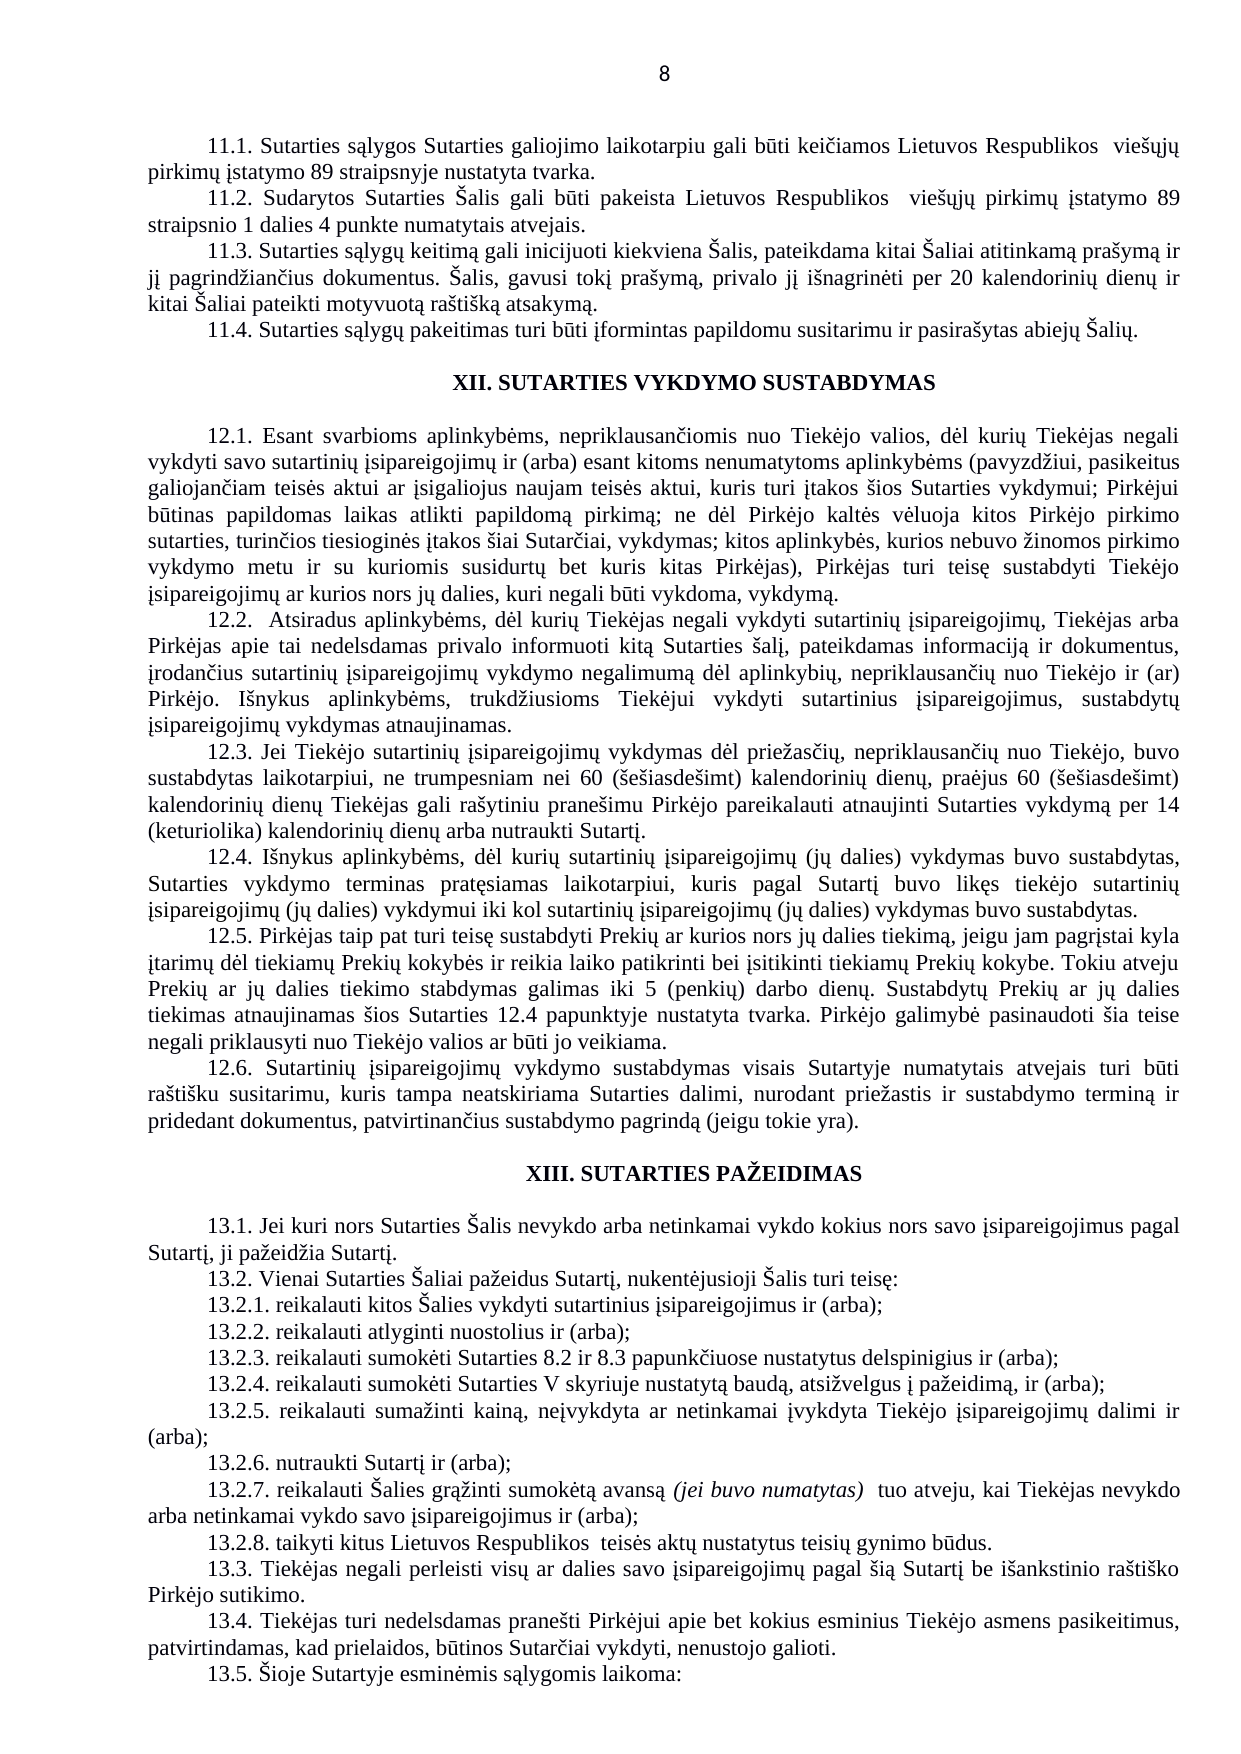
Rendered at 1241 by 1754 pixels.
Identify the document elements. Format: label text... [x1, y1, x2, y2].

text 13.1. Jei kuri nors Sutarties Šalis nevykdo arba netinkamai vykdo kokius nors savo įsipareigojimus pagal Sutartį, ji pažeidžia Sutartį. [148, 1212, 1181, 1265]
text 13.3. Tiekėjas negali perleisti visų ar dalies savo įsipareigojimų pagal šią Sutartį be išankstinio raštiško Pirkėjo sutikimo. [148, 1555, 1181, 1608]
text 13.2.1. reikalauti kitos Šalies vykdyti sutartinius įsipareigojimus ir (arba); [148, 1291, 1181, 1318]
text 12.6. Sutartinių įsipareigojimų vykdymo sustabdymas visais Sutartyje numatytais atvejais turi būti raštišku susitarimu, kuris tampa neatskiriama Sutarties dalimi, nurodant priežastis ir sustabdymo terminą ir pridedant dokumentus, patvirtinančius sustabdymo pagrindą (jeigu tokie yra). [148, 1054, 1181, 1133]
text 11.4. Sutarties sąlygų pakeitimas turi būti įformintas papildomu susitarimu ir pasirašytas abiejų Šalių. [148, 316, 1181, 343]
text 13.5. Šioje Sutartyje esminėmis sąlygomis laikoma: [148, 1660, 1181, 1687]
text XII. SUTARTIES VYKDYMO SUSTABDYMAS [148, 369, 1181, 395]
text 11.1. Sutarties sąlygos Sutarties galiojimo laikotarpiu gali būti keičiamos Lietuvos Respublikos viešųjų pirkimų įstatymo 89 straipsnyje nustatyta tvarka. [148, 132, 1181, 184]
text 12.1. Esant svarbioms aplinkybėms, nepriklausančiomis nuo Tiekėjo valios, dėl kurių Tiekėjas negali vykdyti savo sutartinių įsipareigojimų ir (arba) esant kitoms nenumatytoms aplinkybėms (pavyzdžiui, pasikeitus galiojančiam teisės aktui ar įsigaliojus naujam teisės aktui, kuris turi įtakos šios Sutarties vykdymui; Pirkėjui būtinas papildomas laikas atlikti papildomą pirkimą; ne dėl Pirkėjo kaltės vėluoja kitos Pirkėjo pirkimo sutarties, turinčios tiesioginės įtakos šiai Sutarčiai, vykdymas; kitos aplinkybės, kurios nebuvo žinomos pirkimo vykdymo metu ir su kuriomis susidurtų bet kuris kitas Pirkėjas), Pirkėjas turi teisę sustabdyti Tiekėjo įsipareigojimų ar kurios nors jų dalies, kuri negali būti vykdoma, vykdymą. [148, 422, 1181, 606]
text 13.2.3. reikalauti sumokėti Sutarties 8.2 ir 8.3 papunkčiuose nustatytus delspinigius ir (arba); [148, 1344, 1181, 1370]
text 12.5. Pirkėjas taip pat turi teisę sustabdyti Prekių ar kurios nors jų dalies tiekimą, jeigu jam pagrįstai kyla įtarimų dėl tiekiamų Prekių kokybės ir reikia laiko patikrinti bei įsitikinti tiekiamų Prekių kokybe. Tokiu atveju Prekių ar jų dalies tiekimo stabdymas galimas iki 5 (penkių) darbo dienų. Sustabdytų Prekių ar jų dalies tiekimas atnaujinamas šios Sutarties 12.4 papunktyje nustatyta tvarka. Pirkėjo galimybė pasinaudoti šia teise negali priklausyti nuo Tiekėjo valios ar būti jo veikiama. [148, 922, 1181, 1054]
text 13.2.4. reikalauti sumokėti Sutarties V skyriuje nustatytą baudą, atsižvelgus į pažeidimą, ir (arba); [148, 1370, 1181, 1397]
text 13.2.7. reikalauti Šalies grąžinti sumokėtą avansą (jei buvo numatytas) tuo atveju, kai Tiekėjas nevykdo arba netinkamai vykdo savo įsipareigojimus ir (arba); [148, 1476, 1181, 1528]
text 13.2.8. taikyti kitus Lietuvos Respublikos teisės aktų nustatytus teisių gynimo būdus. [148, 1528, 1181, 1555]
text 11.3. Sutarties sąlygų keitimą gali inicijuoti kiekviena Šalis, pateikdama kitai Šaliai atitinkamą prašymą ir jį pagrindžiančius dokumentus. Šalis, gavusi tokį prašymą, privalo jį išnagrinėti per 20 kalendorinių dienų ir kitai Šaliai pateikti motyvuotą raštišką atsakymą. [148, 237, 1181, 316]
text 12.3. Jei Tiekėjo sutartinių įsipareigojimų vykdymas dėl priežasčių, nepriklausančių nuo Tiekėjo, buvo sustabdytas laikotarpiui, ne trumpesniam nei 60 (šešiasdešimt) kalendorinių dienų, praėjus 60 (šešiasdešimt) kalendorinių dienų Tiekėjas gali rašytiniu pranešimu Pirkėjo pareikalauti atnaujinti Sutarties vykdymą per 14 (keturiolika) kalendorinių dienų arba nutraukti Sutartį. [148, 738, 1181, 843]
text 12.4. Išnykus aplinkybėms, dėl kurių sutartinių įsipareigojimų (jų dalies) vykdymas buvo sustabdytas, Sutarties vykdymo terminas pratęsiamas laikotarpiui, kuris pagal Sutartį buvo likęs tiekėjo sutartinių įsipareigojimų (jų dalies) vykdymui iki kol sutartinių įsipareigojimų (jų dalies) vykdymas buvo sustabdytas. [148, 843, 1181, 922]
text 13.2.6. nutraukti Sutartį ir (arba); [148, 1449, 1181, 1476]
text 12.2. Atsiradus aplinkybėms, dėl kurių Tiekėjas negali vykdyti sutartinių įsipareigojimų, Tiekėjas arba Pirkėjas apie tai nedelsdamas privalo informuoti kitą Sutarties šalį, pateikdamas informaciją ir dokumentus, įrodančius sutartinių įsipareigojimų vykdymo negalimumą dėl aplinkybių, nepriklausančių nuo Tiekėjo ir (ar) Pirkėjo. Išnykus aplinkybėms, trukdžiusioms Tiekėjui vykdyti sutartinius įsipareigojimus, sustabdytų įsipareigojimų vykdymas atnaujinamas. [148, 606, 1181, 738]
text XIII. SUTARTIES PAŽEIDIMAS [148, 1159, 1181, 1186]
text 13.2.5. reikalauti sumažinti kainą, neįvykdyta ar netinkamai įvykdyta Tiekėjo įsipareigojimų dalimi ir (arba); [148, 1397, 1181, 1449]
text 11.2. Sudarytos Sutarties Šalis gali būti pakeista Lietuvos Respublikos viešųjų pirkimų įstatymo 89 straipsnio 1 dalies 4 punkte numatytais atvejais. [148, 184, 1181, 237]
text 13.2.2. reikalauti atlyginti nuostolius ir (arba); [148, 1318, 1181, 1344]
text 13.4. Tiekėjas turi nedelsdamas pranešti Pirkėjui apie bet kokius esminius Tiekėjo asmens pasikeitimus, patvirtindamas, kad prielaidos, būtinos Sutarčiai vykdyti, nenustojo galioti. [148, 1608, 1181, 1660]
text 13.2. Vienai Sutarties Šaliai pažeidus Sutartį, nukentėjusioji Šalis turi teisę: [148, 1265, 1181, 1291]
